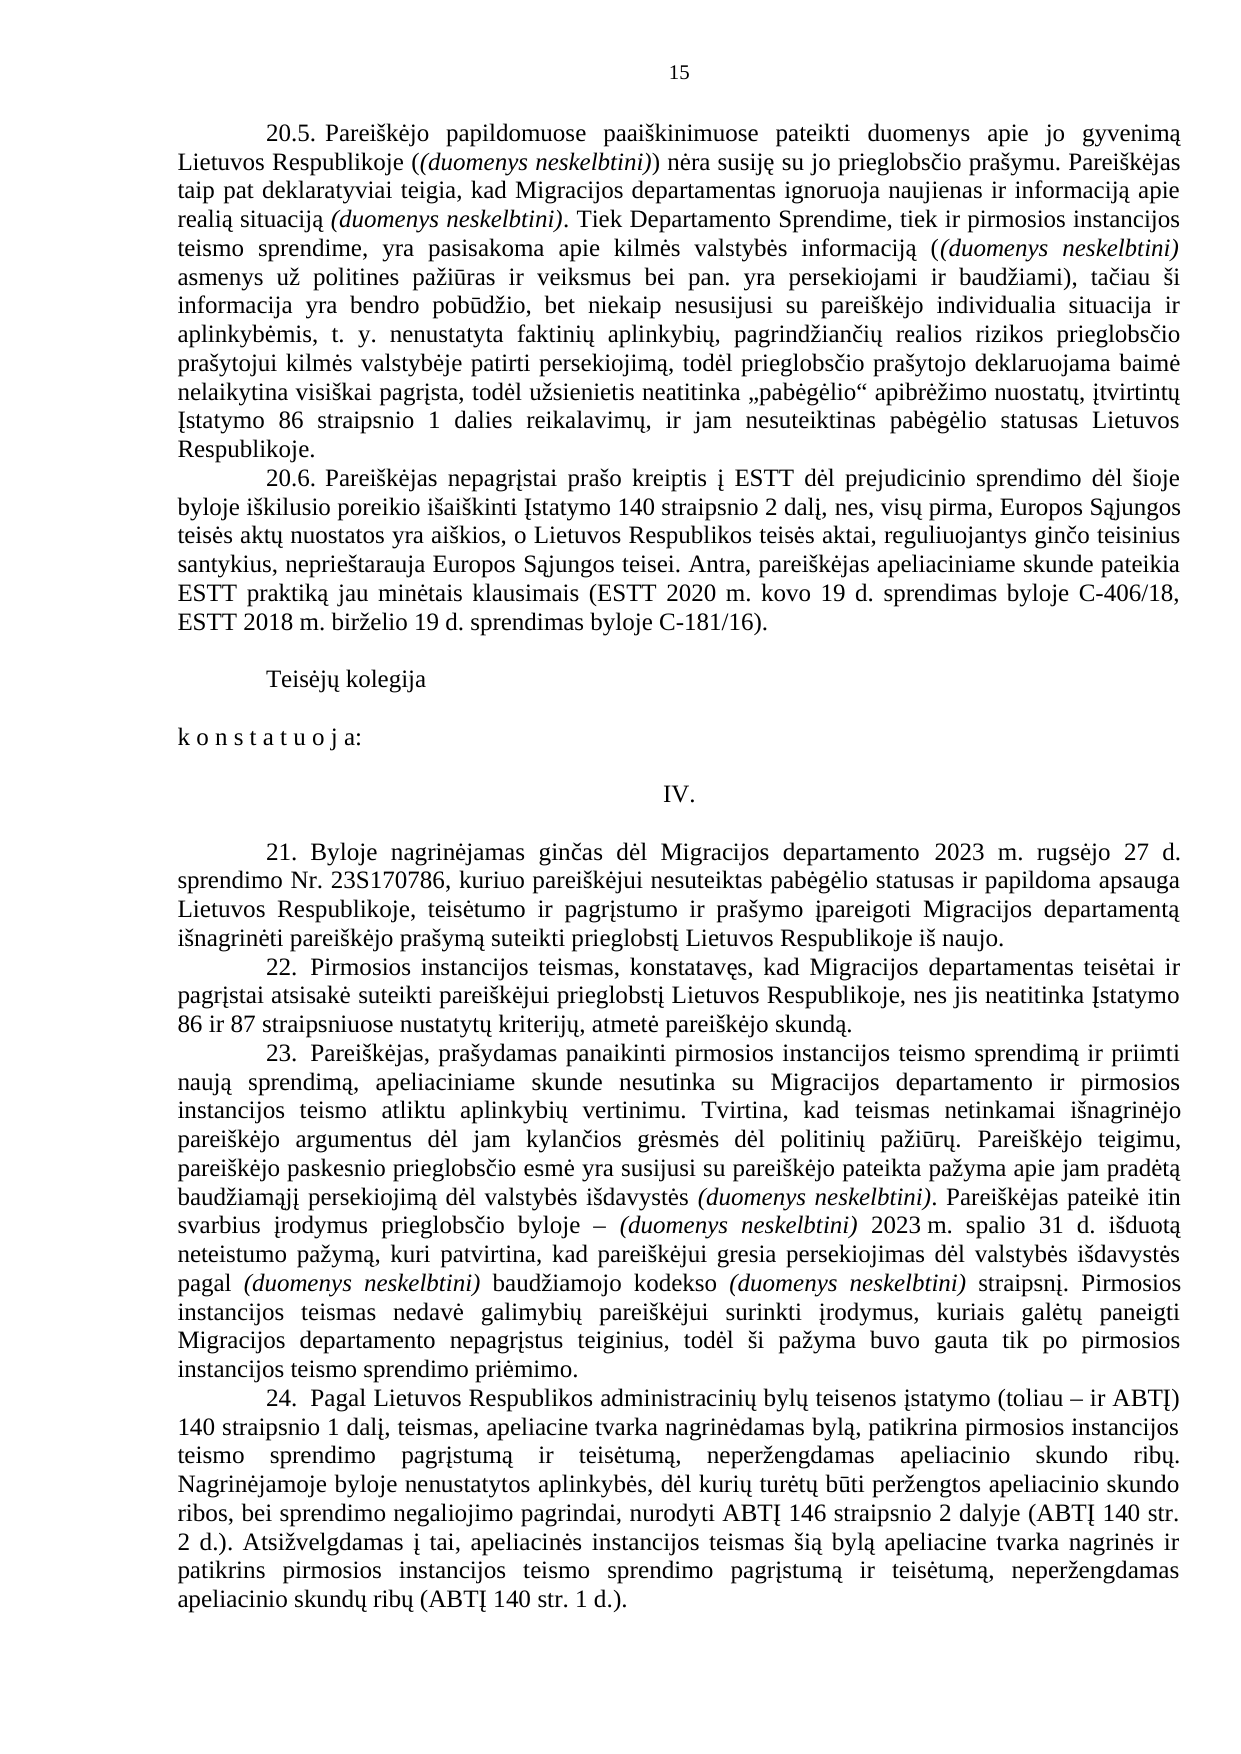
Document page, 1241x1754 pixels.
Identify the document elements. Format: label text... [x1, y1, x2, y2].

text 21. Byloje nagrinėjamas ginčas dėl Migracijos departamento 2023 m. rugsėjo 27 d. sprendimo Nr. 23S170786, kuriuo pareiškėjui nesuteiktas pabėgėlio statusas ir papildoma apsauga Lietuvos Respublikoje, teisėtumo ir pagrįstumo ir prašymo įpareigoti Migracijos departamentą išnagrinėti pareiškėjo prašymą suteikti prieglobstį Lietuvos Respublikoje iš naujo. [177, 837, 1181, 952]
text IV. [177, 779, 1181, 808]
text 20.5. Pareiškėjo papildomuose paaiškinimuose pateikti duomenys apie jo gyvenimą Lietuvos Respublikoje ((duomenys neskelbtini)) nėra susiję su jo prieglobsčio prašymu. Pareiškėjas taip pat deklaratyviai teigia, kad Migracijos departamentas ignoruoja naujienas ir informaciją apie realią situaciją (duomenys neskelbtini). Tiek Departamento Sprendime, tiek ir pirmosios instancijos teismo sprendime, yra pasisakoma apie kilmės valstybės informaciją ((duomenys neskelbtini) asmenys už politines pažiūras ir veiksmus bei pan. yra persekiojami ir baudžiami), tačiau ši informacija yra bendro pobūdžio, bet niekaip nesusijusi su pareiškėjo individualia situacija ir aplinkybėmis, t. y. nenustatyta faktinių aplinkybių, pagrindžiančių realios rizikos prieglobsčio prašytojui kilmės valstybėje patirti persekiojimą, todėl prieglobsčio prašytojo deklaruojama baimė nelaikytina visiškai pagrįsta, todėl užsienietis neatitinka „pabėgėlio“ apibrėžimo nuostatų, įtvirtintų Įstatymo 86 straipsnio 1 dalies reikalavimų, ir jam nesuteiktinas pabėgėlio statusas Lietuvos Respublikoje. [177, 118, 1181, 463]
text 24. Pagal Lietuvos Respublikos administracinių bylų teisenos įstatymo (toliau – ir ABTĮ) 140 straipsnio 1 dalį, teismas, apeliacine tvarka nagrinėdamas bylą, patikrina pirmosios instancijos teismo sprendimo pagrįstumą ir teisėtumą, neperžengdamas apeliacinio skundo ribų. Nagrinėjamoje byloje nenustatytos aplinkybės, dėl kurių turėtų būti peržengtos apeliacinio skundo ribos, bei sprendimo negaliojimo pagrindai, nurodyti ABTĮ 146 straipsnio 2 dalyje (ABTĮ 140 str. 2 d.). Atsižvelgdamas į tai, apeliacinės instancijos teismas šią bylą apeliacine tvarka nagrinės ir patikrins pirmosios instancijos teismo sprendimo pagrįstumą ir teisėtumą, neperžengdamas apeliacinio skundų ribų (ABTĮ 140 str. 1 d.). [177, 1383, 1181, 1613]
text 22. Pirmosios instancijos teismas, konstatavęs, kad Migracijos departamentas teisėtai ir pagrįstai atsisakė suteikti pareiškėjui prieglobstį Lietuvos Respublikoje, nes jis neatitinka Įstatymo 86 ir 87 straipsniuose nustatytų kriterijų, atmetė pareiškėjo skundą. [177, 952, 1181, 1038]
text 20.6. Pareiškėjas nepagrįstai prašo kreiptis į ESTT dėl prejudicinio sprendimo dėl šioje byloje iškilusio poreikio išaiškinti Įstatymo 140 straipsnio 2 dalį, nes, visų pirma, Europos Sąjungos teisės aktų nuostatos yra aiškios, o Lietuvos Respublikos teisės aktai, reguliuojantys ginčo teisinius santykius, neprieštarauja Europos Sąjungos teisei. Antra, pareiškėjas apeliaciniame skunde pateikia ESTT praktiką jau minėtais klausimais (ESTT 2020 m. kovo 19 d. sprendimas byloje C-406/18, ESTT 2018 m. birželio 19 d. sprendimas byloje C-181/16). [177, 463, 1181, 636]
text k o n s t a t u o j a: [177, 722, 1181, 751]
text 23. Pareiškėjas, prašydamas panaikinti pirmosios instancijos teismo sprendimą ir priimti naują sprendimą, apeliaciniame skunde nesutinka su Migracijos departamento ir pirmosios instancijos teismo atliktu aplinkybių vertinimu. Tvirtina, kad teismas netinkamai išnagrinėjo pareiškėjo argumentus dėl jam kylančios grėsmės dėl politinių pažiūrų. Pareiškėjo teigimu, pareiškėjo paskesnio prieglobsčio esmė yra susijusi su pareiškėjo pateikta pažyma apie jam pradėtą baudžiamąjį persekiojimą dėl valstybės išdavystės (duomenys neskelbtini). Pareiškėjas pateikė itin svarbius įrodymus prieglobsčio byloje – (duomenys neskelbtini) 2023 m. spalio 31 d. išduotą neteistumo pažymą, kuri patvirtina, kad pareiškėjui gresia persekiojimas dėl valstybės išdavystės pagal (duomenys neskelbtini) baudžiamojo kodekso (duomenys neskelbtini) straipsnį. Pirmosios instancijos teismas nedavė galimybių pareiškėjui surinkti įrodymus, kuriais galėtų paneigti Migracijos departamento nepagrįstus teiginius, todėl ši pažyma buvo gauta tik po pirmosios instancijos teismo sprendimo priėmimo. [177, 1038, 1181, 1383]
text Teisėjų kolegija [177, 664, 1181, 693]
